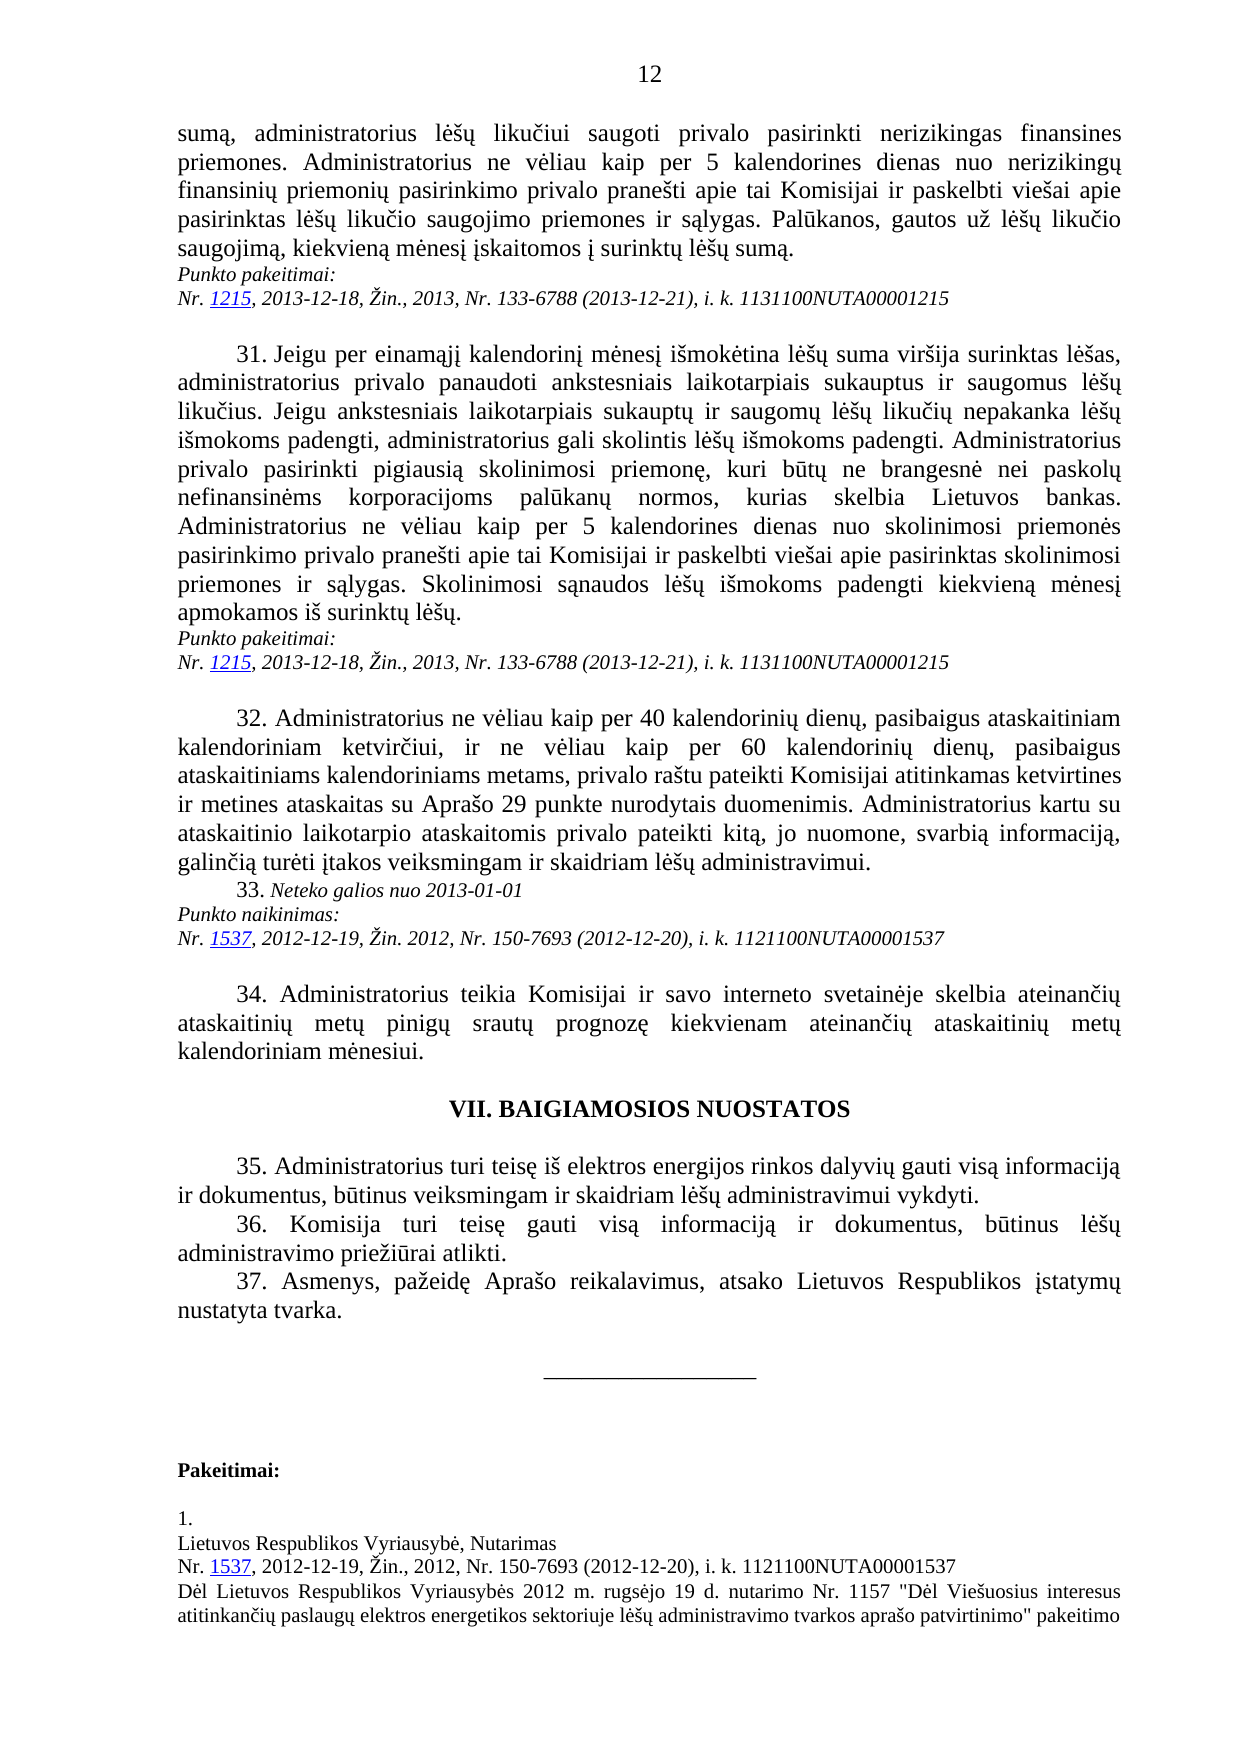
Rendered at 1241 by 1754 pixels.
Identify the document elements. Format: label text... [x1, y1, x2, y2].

text 32. Administratorius ne vėliau kaip per 40 kalendorinių dienų, pasibaigus ataskaitiniam kalendoriniam ketvirčiui, ir ne vėliau kaip per 60 kalendorinių dienų, pasibaigus ataskaitiniams kalendoriniams metams, privalo raštu pateikti Komisijai atitinkamas ketvirtines ir metines ataskaitas su Aprašo 29 punkte nurodytais duomenimis. Administratorius kartu su ataskaitinio laikotarpio ataskaitomis privalo pateikti kitą, jo nuomone, svarbią informaciją, galinčią turėti įtakos veiksmingam ir skaidriam lėšų administravimui. [177, 703, 1122, 876]
text Nr. 1537, 2012-12-19, Žin., 2012, Nr. 150-7693 (2012-12-20), i. k. 1121100NUTA00001537 [177, 1554, 1122, 1578]
text 34. Administratorius teikia Komisijai ir savo interneto svetainėje skelbia ateinančių ataskaitinių metų pinigų srautų prognozę kiekvienam ateinančių ataskaitinių metų kalendoriniam mėnesiui. [177, 979, 1122, 1065]
text VII. BAIGIAMOSIOS NUOSTATOS [177, 1094, 1122, 1123]
text 31. Jeigu per einamąjį kalendorinį mėnesį išmokėtina lėšų suma viršija surinktas lėšas, administratorius privalo panaudoti ankstesniais laikotarpiais sukauptus ir saugomus lėšų likučius. Jeigu ankstesniais laikotarpiais sukauptų ir saugomų lėšų likučių nepakanka lėšų išmokoms padengti, administratorius gali skolintis lėšų išmokoms padengti. Administratorius privalo pasirinkti pigiausią skolinimosi priemonę, kuri būtų ne brangesnė nei paskolų nefinansinėms korporacijoms palūkanų normos, kurias skelbia Lietuvos bankas. Administratorius ne vėliau kaip per 5 kalendorines dienas nuo skolinimosi priemonės pasirinkimo privalo pranešti apie tai Komisijai ir paskelbti viešai apie pasirinktas skolinimosi priemones ir sąlygas. Skolinimosi sąnaudos lėšų išmokoms padengti kiekvieną mėnesį apmokamos iš surinktų lėšų. [177, 339, 1122, 626]
text Lietuvos Respublikos Vyriausybė, Nutarimas [177, 1530, 1122, 1554]
text 1. [177, 1506, 1122, 1530]
text Punkto pakeitimai: [177, 626, 1122, 650]
text 37. Asmenys, pažeidę Aprašo reikalavimus, atsako Lietuvos Respublikos įstatymų nustatyta tvarka. [177, 1266, 1122, 1324]
text Pakeitimai: [177, 1458, 1122, 1482]
text 33. Neteko galios nuo 2013-01-01 [177, 876, 1122, 902]
text Nr. 1215, 2013-12-18, Žin., 2013, Nr. 133-6788 (2013-12-21), i. k. 1131100NUTA00001215 [177, 286, 1122, 310]
text Punkto pakeitimai: [177, 262, 1122, 286]
text 35. Administratorius turi teisę iš elektros energijos rinkos dalyvių gauti visą informaciją ir dokumentus, būtinus veiksmingam ir skaidriam lėšų administravimui vykdyti. [177, 1151, 1122, 1209]
text sumą, administratorius lėšų likučiui saugoti privalo pasirinkti nerizikingas finansines priemones. Administratorius ne vėliau kaip per 5 kalendorines dienas nuo nerizikingų finansinių priemonių pasirinkimo privalo pranešti apie tai Komisijai ir paskelbti viešai apie pasirinktas lėšų likučio saugojimo priemones ir sąlygas. Palūkanos, gautos už lėšų likučio saugojimą, kiekvieną mėnesį įskaitomos į surinktų lėšų sumą. [177, 118, 1122, 262]
text Dėl Lietuvos Respublikos Vyriausybės 2012 m. rugsėjo 19 d. nutarimo Nr. 1157 "Dėl Viešuosius interesus atitinkančių paslaugų elektros energetikos sektoriuje lėšų administravimo tvarkos aprašo patvirtinimo" pakeitimo [177, 1578, 1122, 1627]
text _________________ [177, 1353, 1122, 1381]
text Punkto naikinimas: [177, 902, 1122, 926]
text Nr. 1537, 2012-12-19, Žin. 2012, Nr. 150-7693 (2012-12-20), i. k. 1121100NUTA00001537 [177, 926, 1122, 950]
text Nr. 1215, 2013-12-18, Žin., 2013, Nr. 133-6788 (2013-12-21), i. k. 1131100NUTA00001215 [177, 650, 1122, 674]
text 36. Komisija turi teisę gauti visą informaciją ir dokumentus, būtinus lėšų administravimo priežiūrai atlikti. [177, 1209, 1122, 1266]
